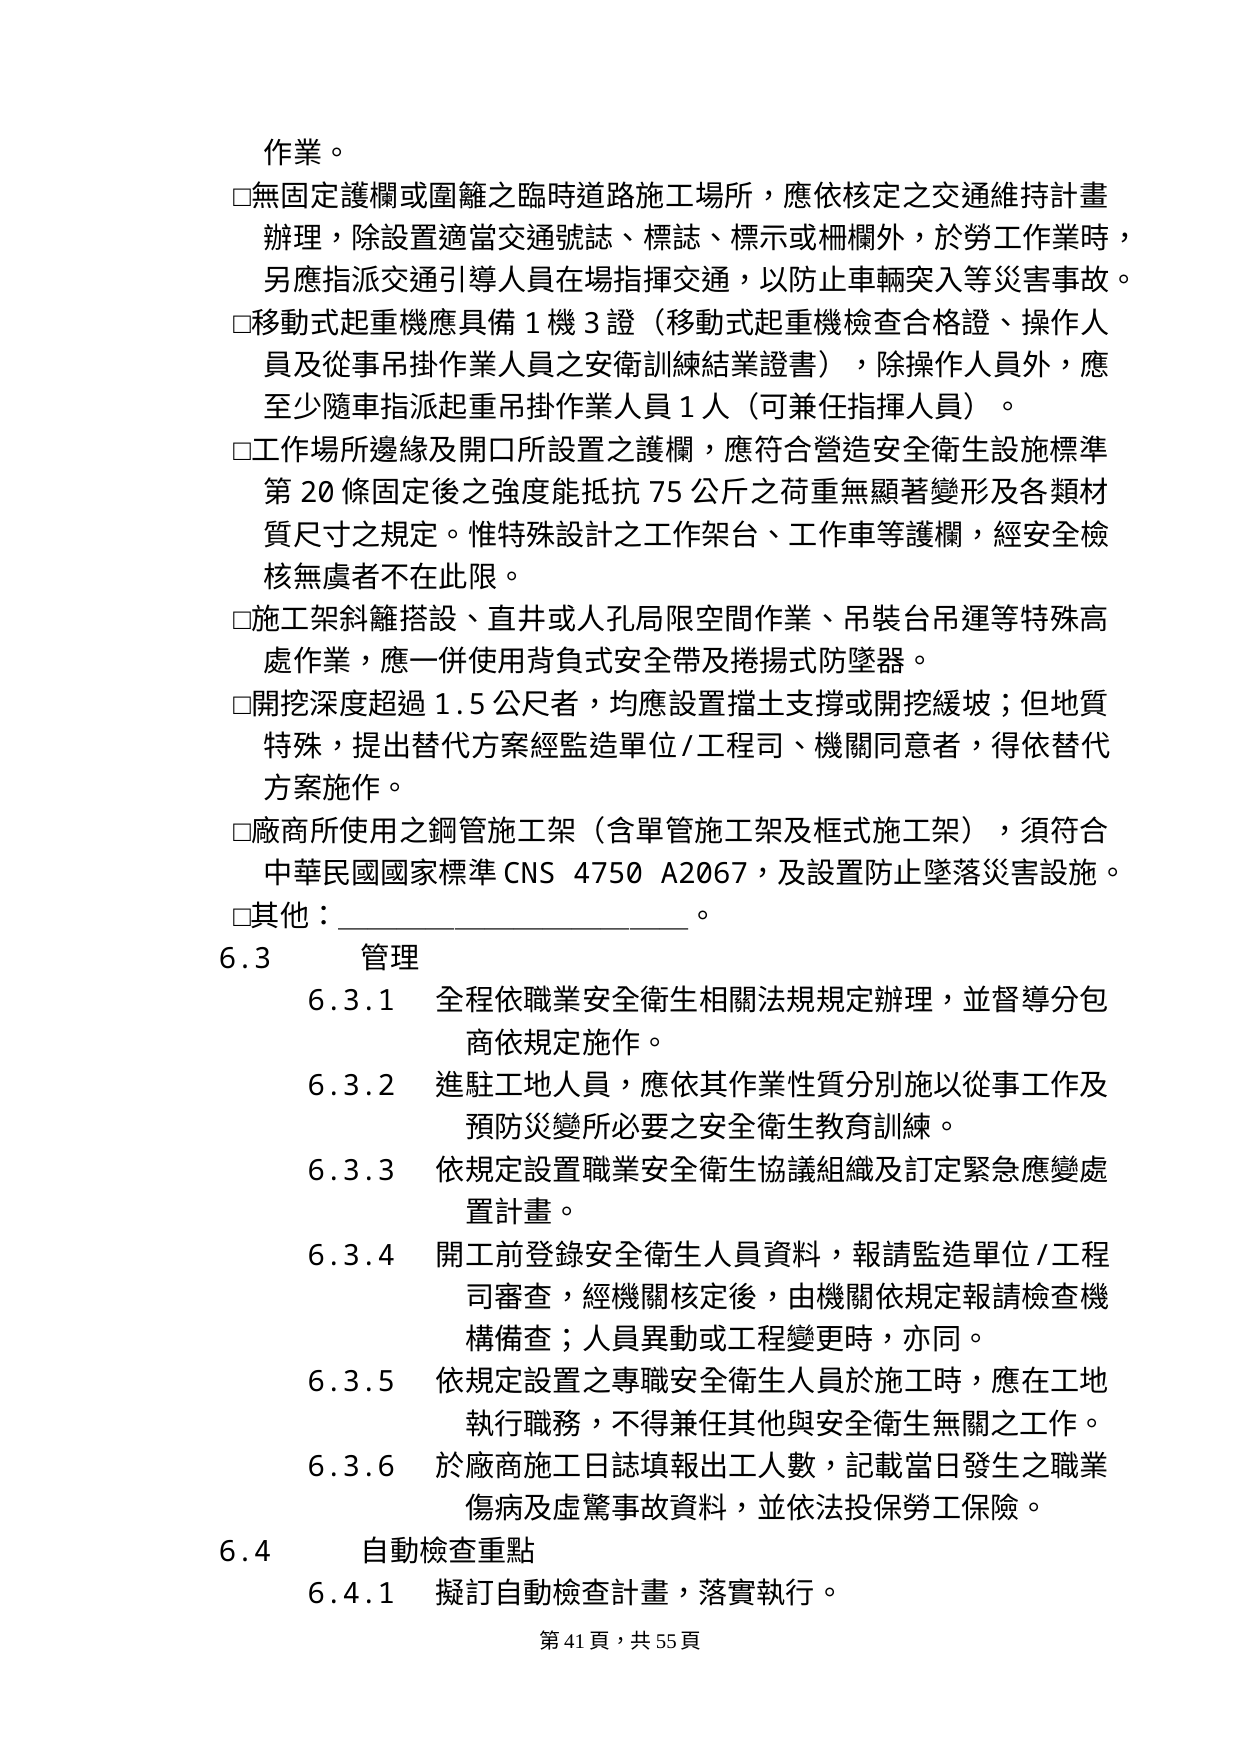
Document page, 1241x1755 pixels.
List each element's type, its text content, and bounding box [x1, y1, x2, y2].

list 管理 [218, 934, 1110, 977]
text 作業。 [233, 130, 1110, 172]
text □移動式起重機應具備1機3證（移動式起重機檢查合格證、操作人員及從事吊掛作業人員之安衛訓練結業證書），除操作人員外，應至少隨車指派起重吊掛作業人員1人（可兼任指揮人員）。 [233, 299, 1110, 426]
list 於廠商施工日誌填報出工人數，記載當日發生之職業傷病及虛驚事故資料，並依法投保勞工保險。 [307, 1443, 1110, 1527]
text □施工架斜籬搭設、直井或人孔局限空間作業、吊裝台吊運等特殊高處作業，應一併使用背負式安全帶及捲揚式防墜器。 [233, 596, 1110, 680]
list 進駐工地人員，應依其作業性質分別施以從事工作及預防災變所必要之安全衛生教育訓練。 [307, 1062, 1110, 1146]
list 全程依職業安全衛生相關法規規定辦理，並督導分包商依規定施作。 [307, 977, 1110, 1062]
list 自動檢查重點 [218, 1527, 1110, 1570]
list 依規定設置職業安全衛生協議組織及訂定緊急應變處置計畫。 [307, 1146, 1110, 1231]
text □其他：＿＿＿＿＿＿＿＿＿＿＿＿。 [233, 892, 1110, 934]
list 擬訂自動檢查計畫，落實執行。 [307, 1570, 1110, 1612]
list 依規定設置之專職安全衛生人員於施工時，應在工地執行職務，不得兼任其他與安全衛生無關之工作。 [307, 1358, 1110, 1443]
text □無固定護欄或圍籬之臨時道路施工場所，應依核定之交通維持計畫辦理，除設置適當交通號誌、標誌、標示或柵欄外，於勞工作業時，另應指派交通引導人員在場指揮交通，以防止車輛突入等災害事故。 [233, 172, 1110, 299]
text □開挖深度超過1.5公尺者，均應設置擋土支撐或開挖緩坡；但地質特殊，提出替代方案經監造單位/工程司、機關同意者，得依替代方案施作。 [233, 680, 1110, 807]
text □廠商所使用之鋼管施工架（含單管施工架及框式施工架），須符合中華民國國家標準CNS 4750 A2067，及設置防止墜落災害設施。 [233, 807, 1110, 892]
text □工作場所邊緣及開口所設置之護欄，應符合營造安全衛生設施標準第20條固定後之強度能抵抗75公斤之荷重無顯著變形及各類材質尺寸之規定。惟特殊設計之工作架台、工作車等護欄，經安全檢核無虞者不在此限。 [233, 426, 1110, 596]
list 開工前登錄安全衛生人員資料，報請監造單位/工程司審查，經機關核定後，由機關依規定報請檢查機構備查；人員異動或工程變更時，亦同。 [307, 1231, 1110, 1358]
